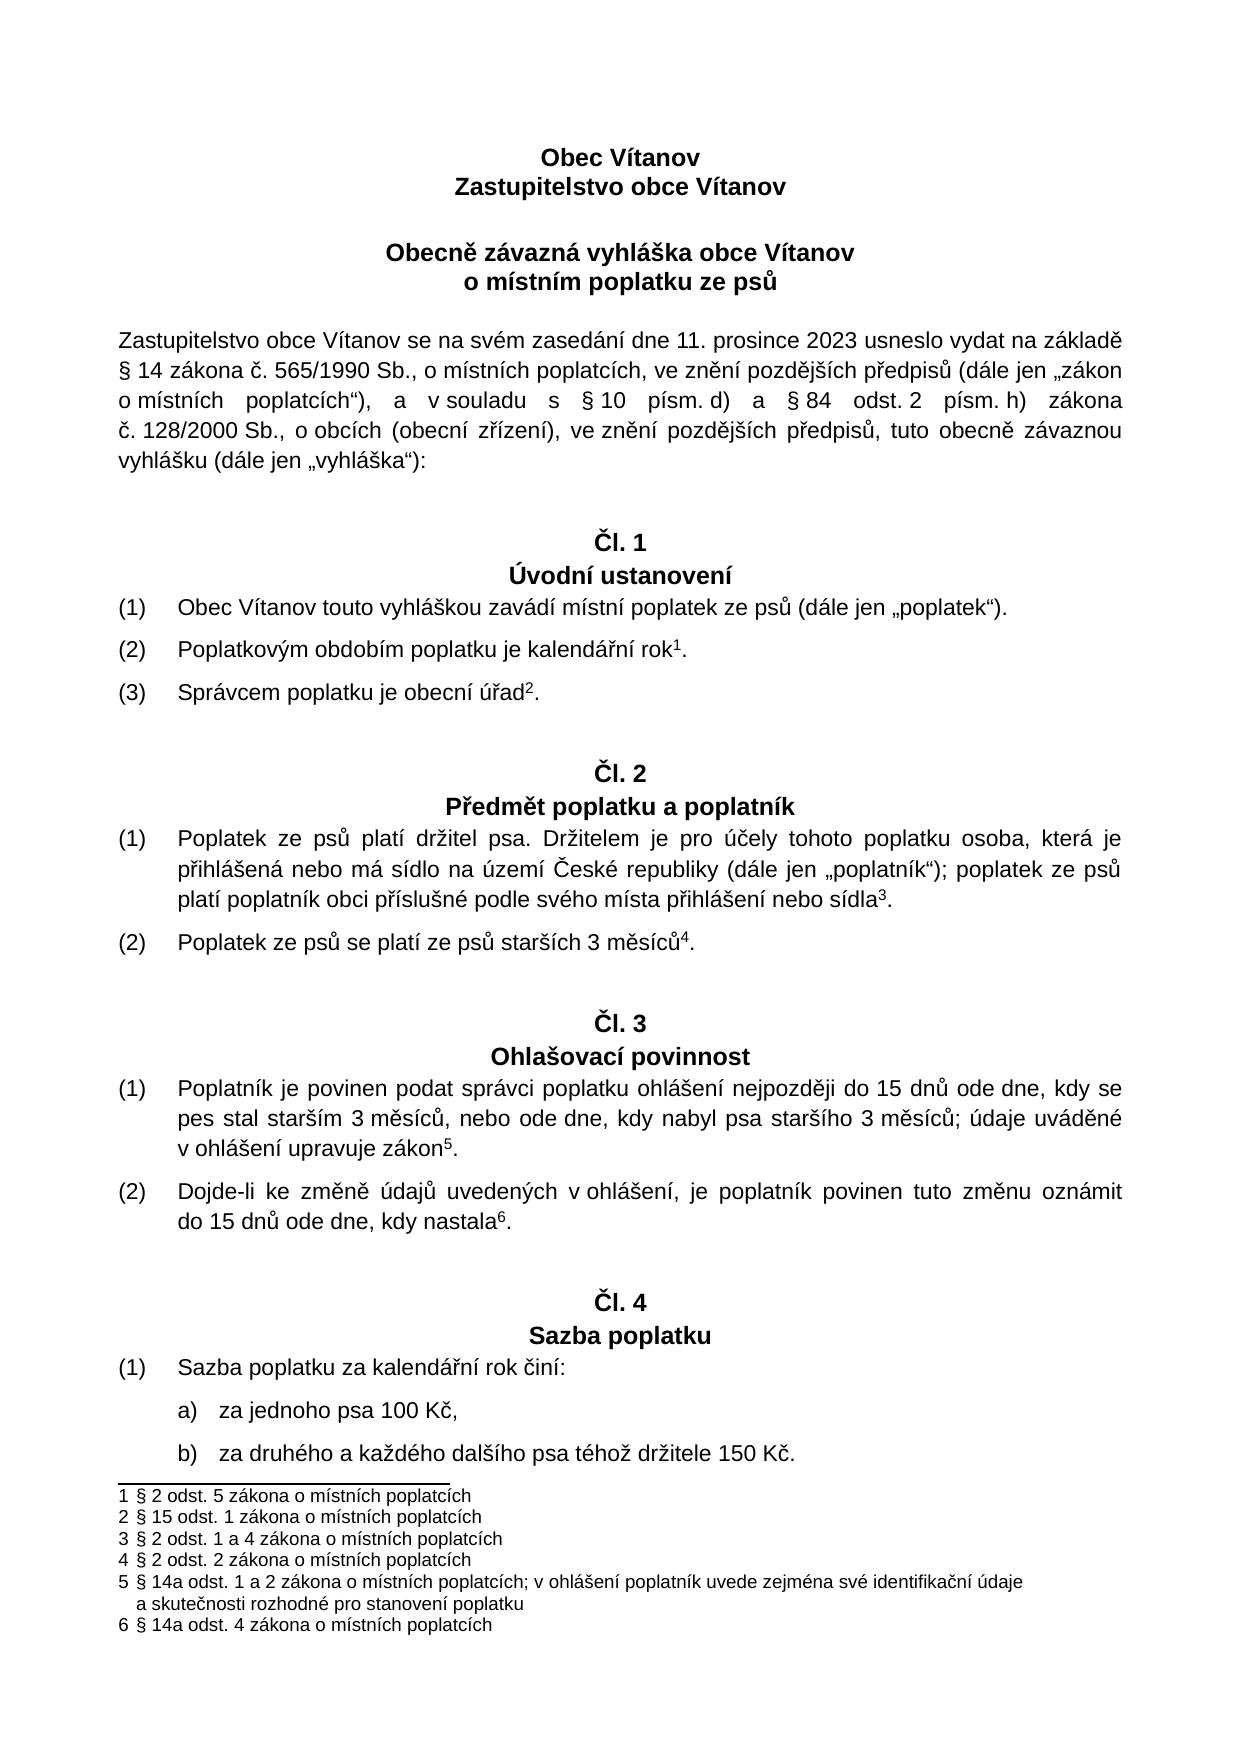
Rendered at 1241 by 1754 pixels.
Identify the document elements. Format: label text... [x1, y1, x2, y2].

list § 14a odst. 4 zákona o místních poplatcích [118, 1614, 1122, 1635]
list Poplatkovým obdobím poplatku je kalendářní rok. [118, 636, 1122, 663]
list Obec Vítanov touto vyhláškou zavádí místní poplatek ze psů (dále jen „poplatek“). [118, 594, 1122, 620]
list Poplatek ze psů platí držitel psa. Držitelem je pro účely tohoto poplatku osoba, která je přihlášená nebo má sídlo na území České republiky (dále jen „poplatník“); poplatek ze psů platí poplatník obci příslušné podle svého místa přihlášení nebo sídla. [118, 825, 1122, 912]
list § 2 odst. 2 zákona o místních poplatcích [118, 1549, 1122, 1571]
list Poplatník je povinen podat správci poplatku ohlášení nejpozději do 15 dnů ode dne, kdy se pes stal starším 3 měsíců, nebo ode dne, kdy nabyl psa staršího 3 měsíců; údaje uváděné v ohlášení upravuje zákon. [118, 1075, 1122, 1162]
subtitle Čl. 1 Úvodní ustanovení [118, 528, 1122, 589]
subtitle Čl. 4 Sazba poplatku [118, 1288, 1122, 1350]
list § 2 odst. 5 zákona o místních poplatcích [118, 1484, 1122, 1506]
subtitle Čl. 3 Ohlašovací povinnost [118, 1009, 1122, 1071]
list Poplatek ze psů se platí ze psů starších 3 měsíců. [118, 928, 1122, 955]
list § 14a odst. 1 a 2 zákona o místních poplatcích; v ohlášení poplatník uvede zejména své identifikační údaje a skutečnosti rozhodné pro stanovení poplatku [118, 1571, 1122, 1614]
subtitle Obecně závazná vyhláška obce Vítanov o místním poplatku ze psů [118, 238, 1122, 295]
list Dojde-li ke změně údajů uvedených v ohlášení, je poplatník povinen tuto změnu oznámit do 15 dnů ode dne, kdy nastala. [118, 1178, 1122, 1234]
list Správcem poplatku je obecní úřad. [118, 679, 1122, 706]
list za druhého a každého dalšího psa téhož držitele 150 Kč. [177, 1440, 1122, 1466]
list § 2 odst. 1 a 4 zákona o místních poplatcích [118, 1528, 1122, 1549]
text Obec Vítanov Zastupitelstvo obce Vítanov [118, 143, 1122, 201]
list za jednoho psa 100 Kč, [177, 1397, 1122, 1423]
text Zastupitelstvo obce Vítanov se na svém zasedání dne 11. prosince 2023 usneslo vydat na základě § 14 zákona č. 565/1990 Sb., o místních poplatcích, ve znění pozdějších předpisů (dále jen „zákon o místních poplatcích“), a v souladu s § 10 písm. d) a § 84 odst. 2 písm. h) zákona č. 128/2000 Sb., o obcích (obecní zřízení), ve znění pozdějších předpisů, tuto obecně závaznou vyhlášku (dále jen „vyhláška“): [118, 327, 1122, 474]
list § 15 odst. 1 zákona o místních poplatcích [118, 1506, 1122, 1528]
list Sazba poplatku za kalendářní rok činí: [118, 1354, 1122, 1381]
subtitle Čl. 2 Předmět poplatku a poplatník [118, 759, 1122, 821]
